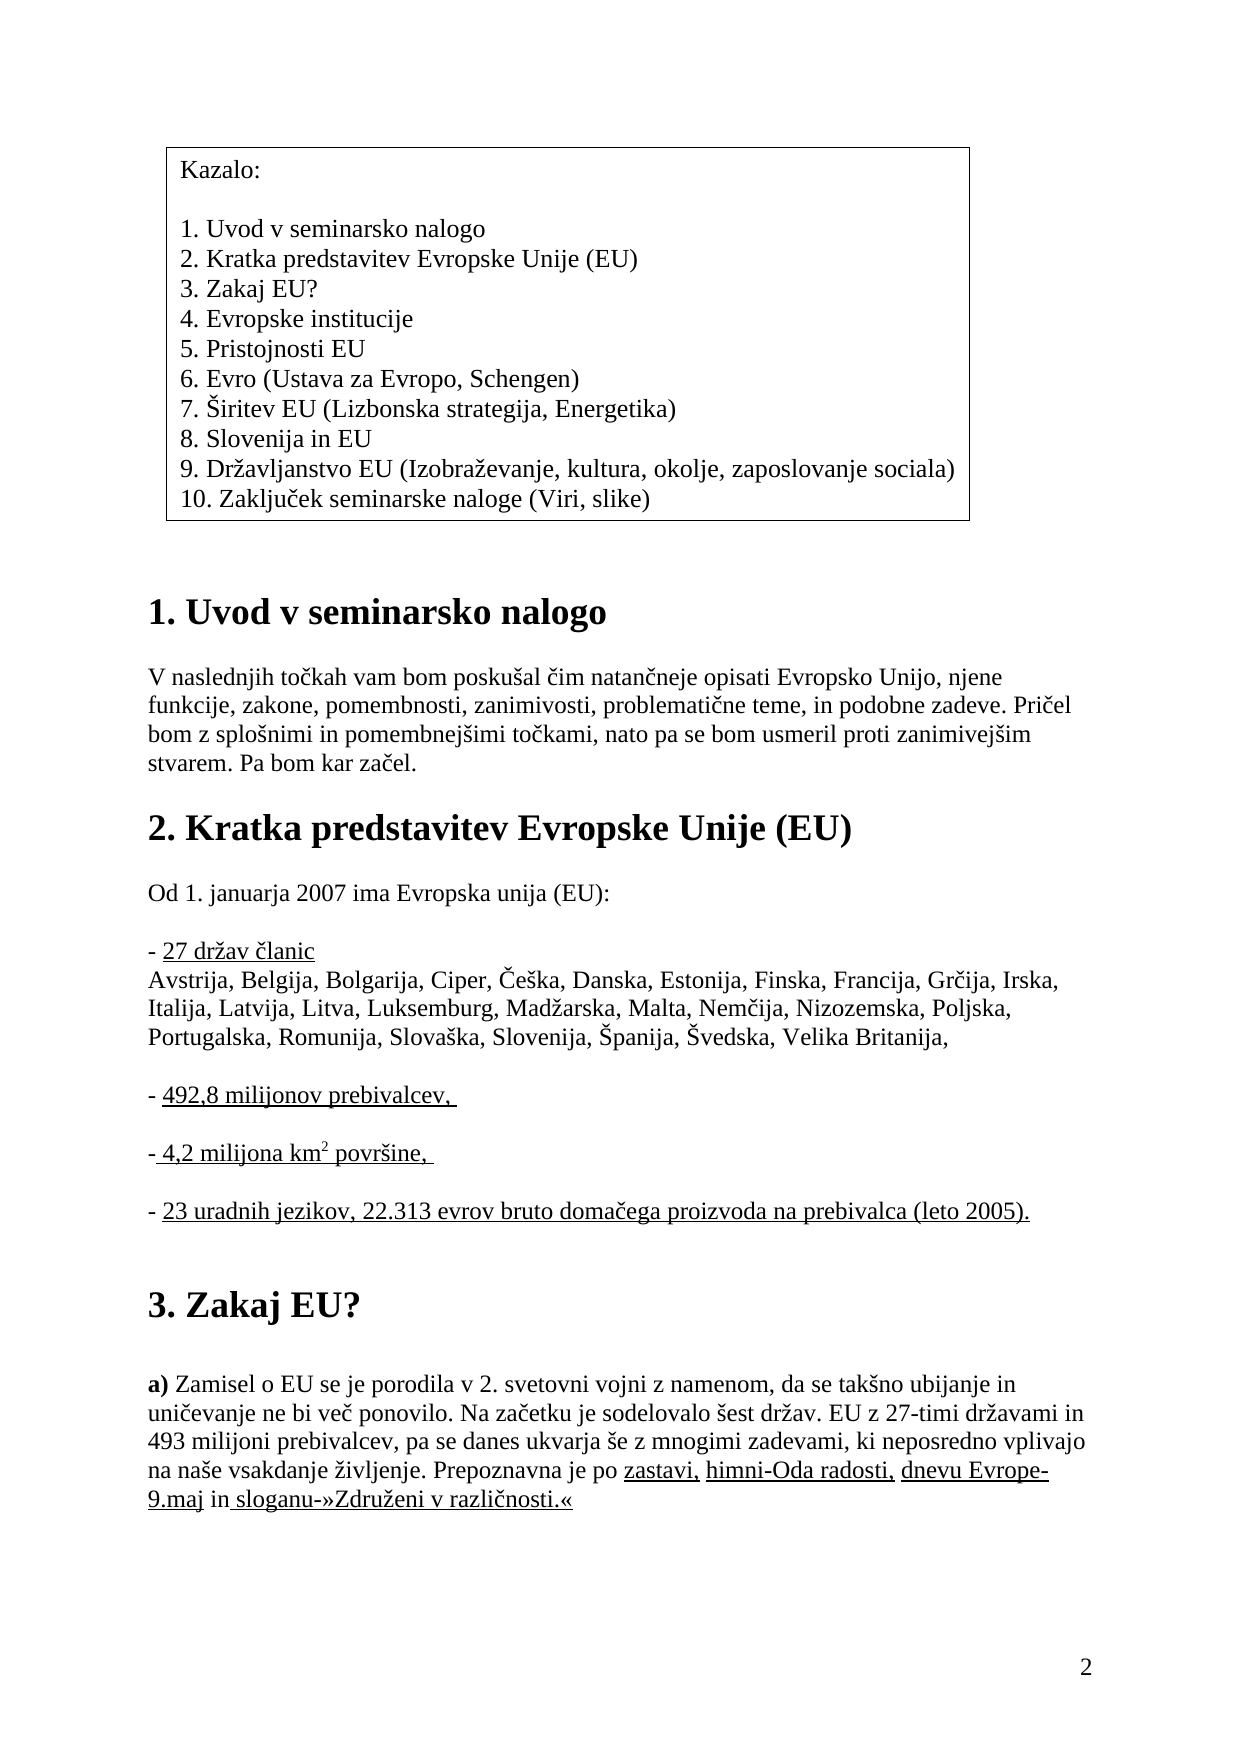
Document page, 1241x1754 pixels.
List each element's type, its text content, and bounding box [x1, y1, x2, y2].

text - 23 uradnih jezikov, 22.313 evrov bruto domačega proizvoda na prebivalca (leto 2005). [148, 1196, 1093, 1225]
text 3. Zakaj EU? [148, 1283, 1093, 1326]
text - 492,8 milijonov prebivalcev, [148, 1080, 1093, 1109]
text - 4,2 milijona km2 površine, [148, 1138, 1093, 1167]
text a) Zamisel o EU se je porodila v 2. svetovni vojni z namenom, da se takšno ubijanje in uničevanje ne bi več ponovilo. Na začetku je sodelovalo šest držav. EU z 27-timi državami in 493 milijoni prebivalcev, pa se danes ukvarja še z mnogimi zadevami, ki neposredno vplivajo na naše vsakdanje življenje. Prepoznavna je po zastavi, himni-Oda radosti, dnevu Evrope-9.maj in sloganu-»Združeni v različnosti.« [148, 1369, 1093, 1513]
subtitle 1. Uvod v seminarsko nalogo [148, 589, 1093, 632]
text - 27 držav članic Avstrija, Belgija, Bolgarija, Ciper, Češka, Danska, Estonija, Finska, Francija, Grčija, Irska, Italija, Latvija, Litva, Luksemburg, Madžarska, Malta, Nemčija, Nizozemska, Poljska, Portugalska, Romunija, Slovaška, Slovenija, Španija, Švedska, Velika Britanija, [148, 936, 1093, 1051]
subtitle 2. Kratka predstavitev Evropske Unije (EU) [148, 806, 1093, 849]
text Od 1. januarja 2007 ima Evropska unija (EU): [148, 878, 1093, 907]
subtitle V naslednjih točkah vam bom poskušal čim natančneje opisati Evropsko Unijo, njene funkcije, zakone, pomembnosti, zanimivosti, problematične teme, in podobne zadeve. Pričel bom z splošnimi in pomembnejšimi točkami, nato pa se bom usmeril proti zanimivejšim stvarem. Pa bom kar začel. [148, 662, 1093, 777]
